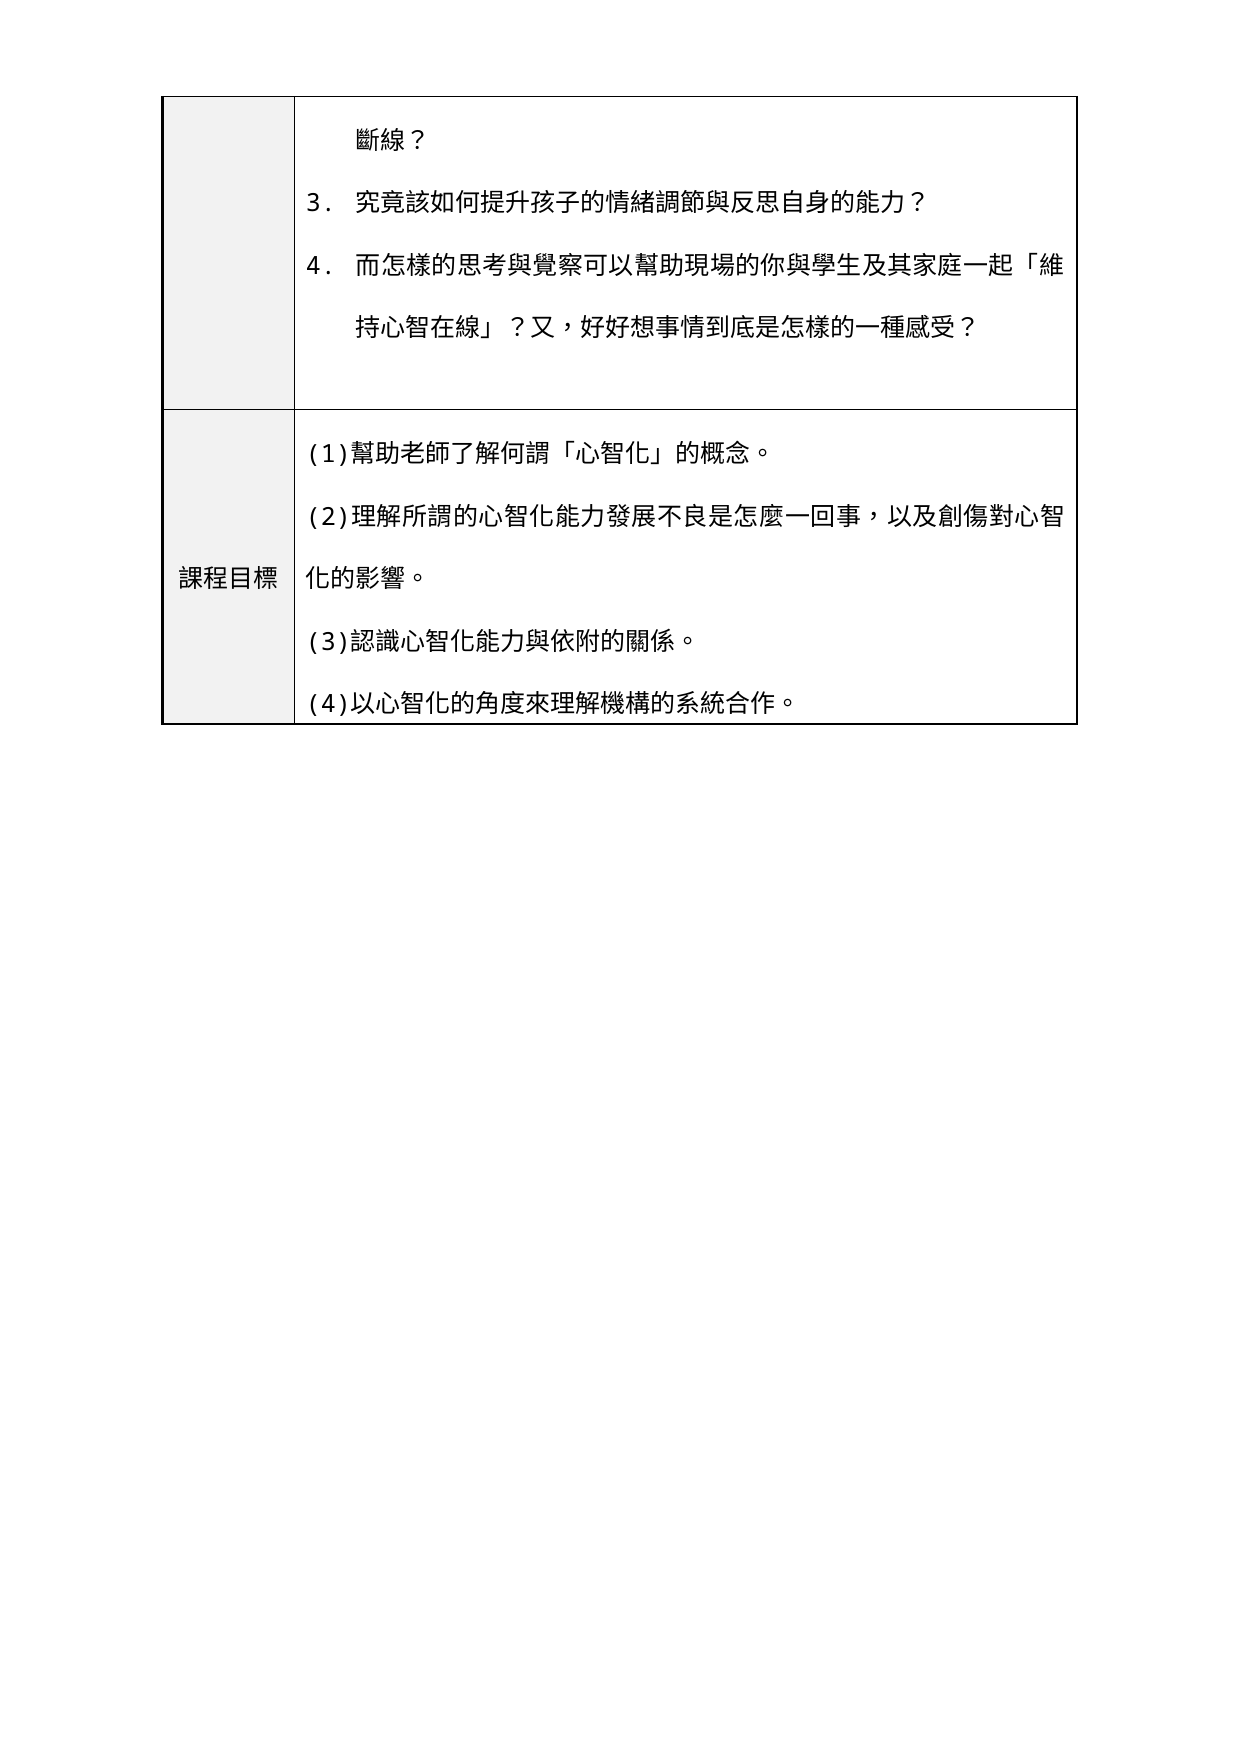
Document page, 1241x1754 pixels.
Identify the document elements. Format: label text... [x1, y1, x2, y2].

table_cell 課程目標 [164, 410, 294, 723]
table_cell [164, 97, 294, 409]
table_cell (1)幫助老師了解何謂「心智化」的概念。 (2)理解所謂的心智化能力發展不良是怎麼一回事，以及創傷對心智化的影響。 (3)認識心智化能力與依附的關係。 (4)以心智化的角度來理解機構的系統合作。 [295, 410, 1076, 723]
table_cell 心智化理論是源於精神分析，結合認知心理學與發展心理學的新興理論，目前已經普遍應用於國外的各種機構與學校教育系統方案中，且運用於邊緣性人格的治療、親職諮詢、團體方案、青少年校園暴力、自殺與自傷高風險族群等，是一股新的趨勢。 心智化的概念既簡單卻又複雜，它鼓勵大家在遇到困難時去維持「想」事情的能力，但我們都知道，真的要能「想」事情並非簡單的一件事。 每個人天生被賦予的基因和性格特質，某種程度上已「預鑄」出了個人心智藍圖，但所謂的自我概念、內心的主觀現實與真實世界的區別、以及理解和同理他人的能力，卻是需要經過漫長的學習才能「長」出來的，而「開竅」的關鍵鈕，往往在於孩子與周遭成人的依附關係和情緒互動。 透過本次講座，期待大家能一起學到： 什麼是「心智化(mentalization)」？這個概念可以如何應用在校園的現場實務當中？ 為什麼有時候面對他人就是這麼難，讓人「當機」在現場，理智斷線？ 究竟該如何提升孩子的情緒調節與反思自身的能力？ 而怎樣的思考與覺察可以幫助現場的你與學生及其家庭一起「維持心智在線」？又，好好想事情到底是怎樣的一種感受？ [295, 97, 1076, 409]
